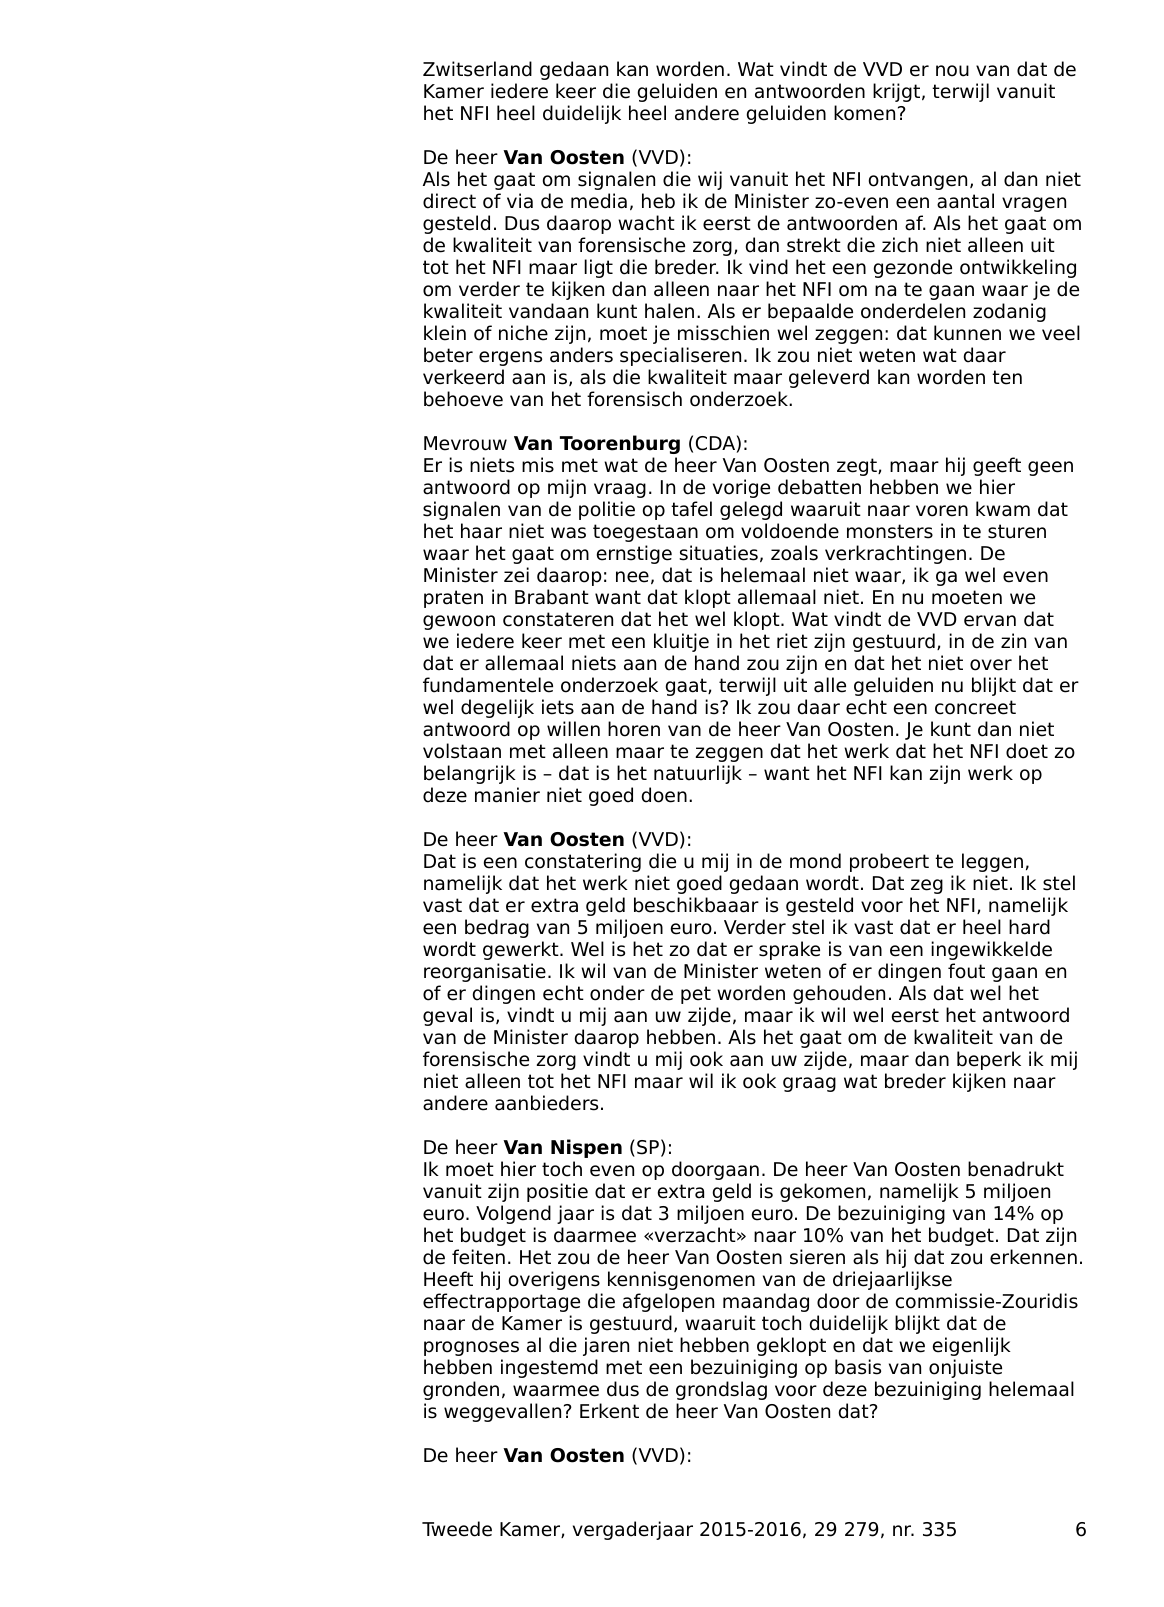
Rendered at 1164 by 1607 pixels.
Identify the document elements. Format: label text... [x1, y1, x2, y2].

text Mevrouw Van Toorenburg (CDA): [422, 433, 1087, 455]
text Er is niets mis met wat de heer Van Oosten zegt, maar hij geeft geen antwoord op mijn vraag. In de vorige debatten hebben we hier signalen van de politie op tafel gelegd waaruit naar voren kwam dat het haar niet was toegestaan om voldoende monsters in te sturen waar het gaat om ernstige situaties, zoals verkrachtingen. De Minister zei daarop: nee, dat is helemaal niet waar, ik ga wel even praten in Brabant want dat klopt allemaal niet. En nu moeten we gewoon constateren dat het wel klopt. Wat vindt de VVD ervan dat we iedere keer met een kluitje in het riet zijn gestuurd, in de zin van dat er allemaal niets aan de hand zou zijn en dat het niet over het fundamentele onderzoek gaat, terwijl uit alle geluiden nu blijkt dat er wel degelijk iets aan de hand is? Ik zou daar echt een concreet antwoord op willen horen van de heer Van Oosten. Je kunt dan niet volstaan met alleen maar te zeggen dat het werk dat het NFI doet zo belangrijk is – dat is het natuurlijk – want het NFI kan zijn werk op deze manier niet goed doen. [422, 455, 1087, 807]
text De heer Van Oosten (VVD): [422, 147, 1087, 169]
text Dat is een constatering die u mij in de mond probeert te leggen, namelijk dat het werk niet goed gedaan wordt. Dat zeg ik niet. Ik stel vast dat er extra geld beschikbaaar is gesteld voor het NFI, namelijk een bedrag van 5 miljoen euro. Verder stel ik vast dat er heel hard wordt gewerkt. Wel is het zo dat er sprake is van een ingewikkelde reorganisatie. Ik wil van de Minister weten of er dingen fout gaan en of er dingen echt onder de pet worden gehouden. Als dat wel het geval is, vindt u mij aan uw zijde, maar ik wil wel eerst het antwoord van de Minister daarop hebben. Als het gaat om de kwaliteit van de forensische zorg vindt u mij ook aan uw zijde, maar dan beperk ik mij niet alleen tot het NFI maar wil ik ook graag wat breder kijken naar andere aanbieders. [422, 851, 1087, 1115]
text Ik moet hier toch even op doorgaan. De heer Van Oosten benadrukt vanuit zijn positie dat er extra geld is gekomen, namelijk 5 miljoen euro. Volgend jaar is dat 3 miljoen euro. De bezuiniging van 14% op het budget is daarmee «verzacht» naar 10% van het budget. Dat zijn de feiten. Het zou de heer Van Oosten sieren als hij dat zou erkennen. Heeft hij overigens kennisgenomen van de driejaarlijkse effectrapportage die afgelopen maandag door de commissie-Zouridis naar de Kamer is gestuurd, waaruit toch duidelijk blijkt dat de prognoses al die jaren niet hebben geklopt en dat we eigenlijk hebben ingestemd met een bezuiniging op basis van onjuiste gronden, waarmee dus de grondslag voor deze bezuiniging helemaal is weggevallen? Erkent de heer Van Oosten dat? [422, 1159, 1087, 1423]
text De heer Van Oosten (VVD): [422, 1445, 1087, 1467]
text De heer Van Oosten (VVD): [422, 829, 1087, 851]
text De heer Van Nispen (SP): [422, 1137, 1087, 1159]
text Als het gaat om signalen die wij vanuit het NFI ontvangen, al dan niet direct of via de media, heb ik de Minister zo-even een aantal vragen gesteld. Dus daarop wacht ik eerst de antwoorden af. Als het gaat om de kwaliteit van forensische zorg, dan strekt die zich niet alleen uit tot het NFI maar ligt die breder. Ik vind het een gezonde ontwikkeling om verder te kijken dan alleen naar het NFI om na te gaan waar je de kwaliteit vandaan kunt halen. Als er bepaalde onderdelen zodanig klein of niche zijn, moet je misschien wel zeggen: dat kunnen we veel beter ergens anders specialiseren. Ik zou niet weten wat daar verkeerd aan is, als die kwaliteit maar geleverd kan worden ten behoeve van het forensisch onderzoek. [422, 169, 1087, 411]
text Zwitserland gedaan kan worden. Wat vindt de VVD er nou van dat de Kamer iedere keer die geluiden en antwoorden krijgt, terwijl vanuit het NFI heel duidelijk heel andere geluiden komen? [422, 59, 1087, 125]
